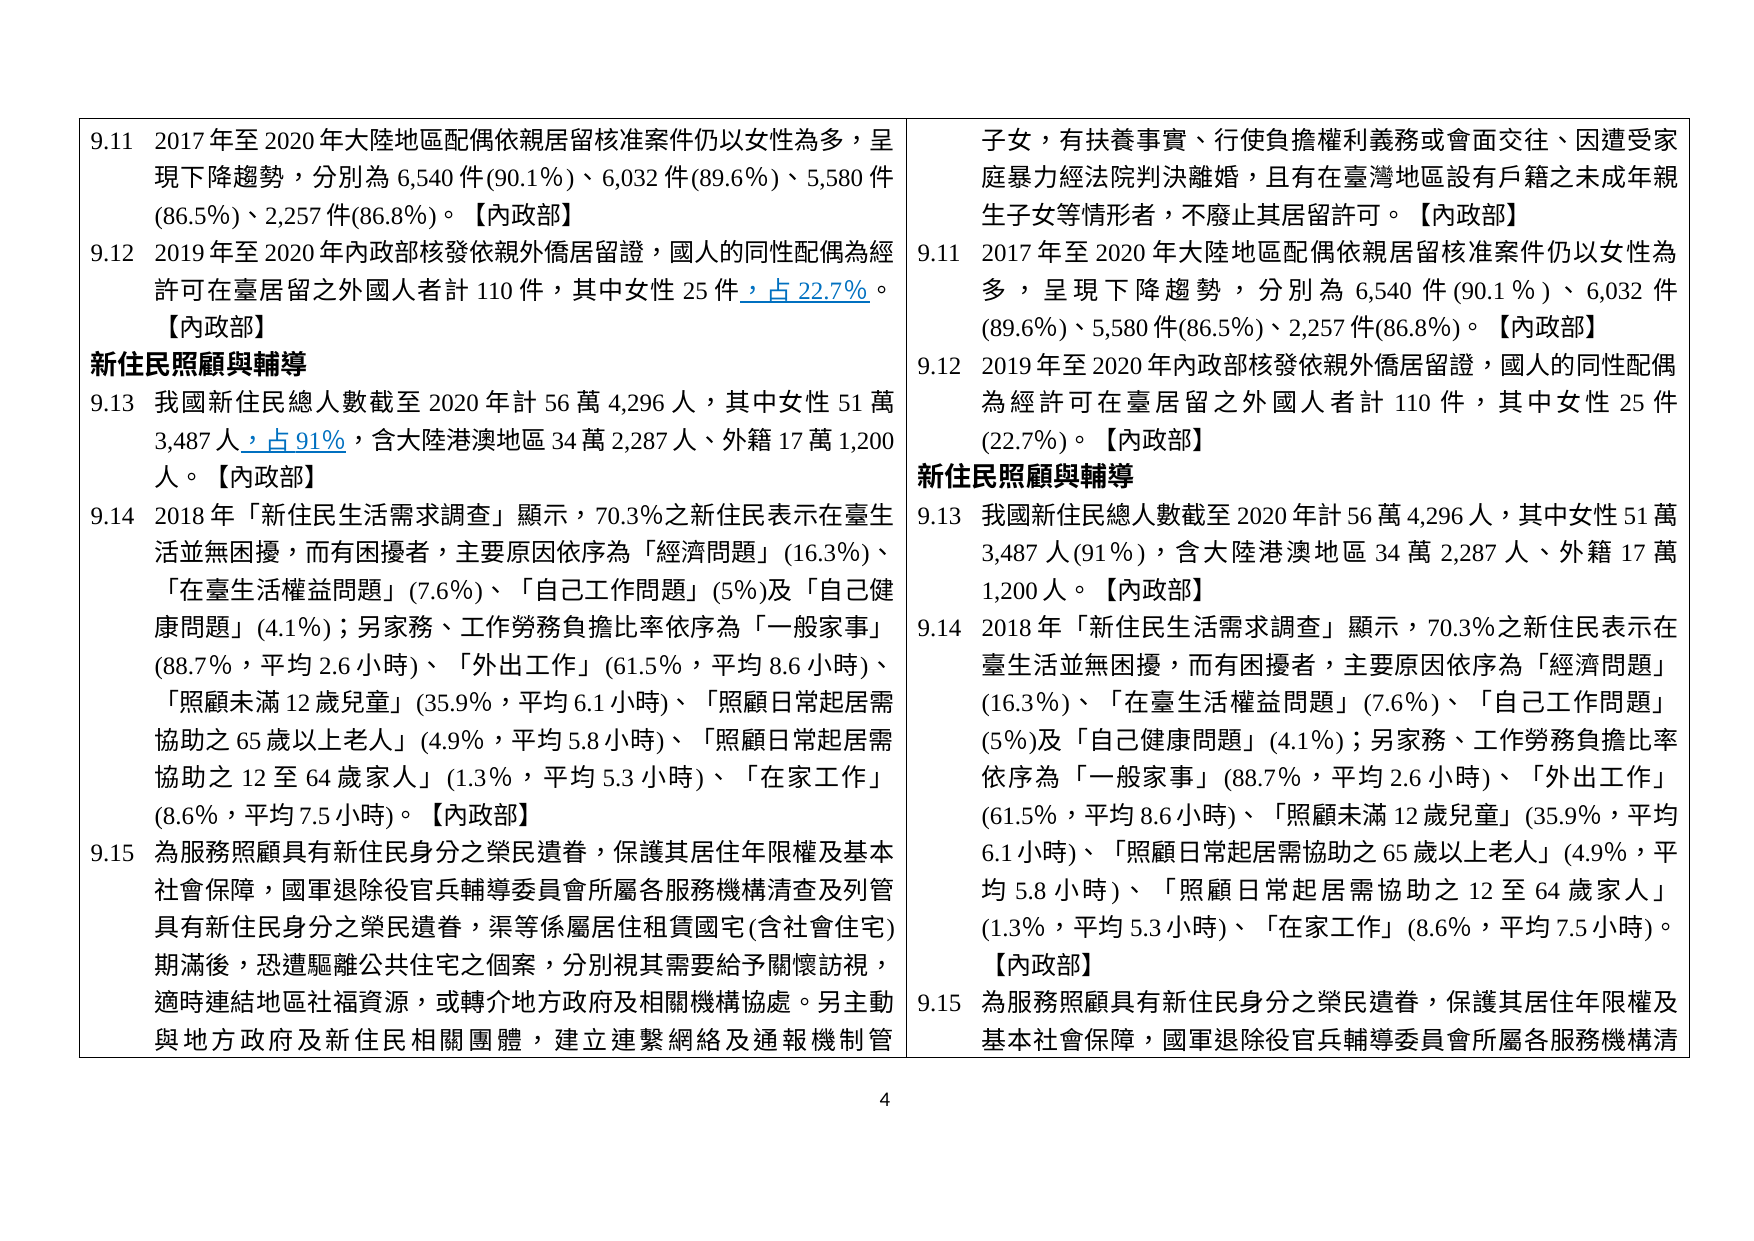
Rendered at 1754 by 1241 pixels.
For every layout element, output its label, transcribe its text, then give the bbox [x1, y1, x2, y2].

table_cell 為平等保障女性及其子女取得、改變或保留國籍與男性有相同權利，加強新住民及無戶籍、無國籍兒童及少年國籍及相關權益保護措施。 尊重歸化國籍者平等與自決 為保障歸化國籍者(含新住民)之權益，避免發生其放棄原有國籍卻無法歸化，成為無國籍狀態之困境，2016年修正公布《國籍法》，改為先許可外國人歸化再補提喪失原有國籍證明。2017年至2020年歸化我國國籍人數為1萬6,176人，女性占90.9％；國籍以東南亞國家居多，尤以原屬越南國籍者最多占71.1％；另因不符《國籍法》規定申請歸化遭駁回計219人，其中女性占84.9％，以越南國籍者148人最多；已有67人重新申請並獲准許可歸化我國國籍，其中女性占83.5％。與前次國家報告相較，歸化國籍仍以女性為多，及越南國籍最多。【內政部】 2017年10月訂定發布《歸化國籍無不良素行認定辦法》，明定《國籍法》第3條「無不良素行」之認定範圍，有不良素行者，經一定觀察期間，未再有不良素行之情形，得認定無不良素行，並得申請歸化，另如積極從事公益回饋社會，觀察期間得縮短。2017年至2020年計有2名女性因不符合「無不良素行」之要件申請歸化而遭駁回。【內政部】 無戶籍、無國籍兒少之相關權益保障措施 2017年1月函頒「在臺出生非本國籍兒童、少年申請為無國籍人一覽表及流程」及「辦理非本國籍無依兒少外僑居留證核發標準作業流程」，針對生父不詳，生母為外國人且行方不明或已出境之非本國籍無依兒少，於協尋生母期間，其得暫依生母國籍核予外僑居留證；未尋獲生母且生母原屬國認該兒少未具該國籍，經內政部依《國籍法施行細則》第3條認定為無國籍人身分者，即核予無國籍人外僑居留證，由社會福利機關(構)代其申請歸化，或由國人收養後申請歸化。內政部依上述作業流程於2017年至2020年針對非本國籍無依兒少個案，專案核發外僑居留證計73人(女性兒少占41.1％)，其中暫依生母國籍52人，無國籍21人(其中16人已歸化為我國國籍，1人業經法院選定監護，尚待裁定確定，4人已依生父母取得該國國籍並隨同返國或在臺居留)。【內政部】 各地方政府社政單位協處生母為失聯移工之非本國籍無依兒少，至2020年底計74人，其中女性占44.6％。2017年至2020年非本國籍兒少社會福利服務情形計1,243人次，女性占47.6％。【衛福部】 自2017年6月補助已失聯或已出國移工在臺所生非本國籍之兒童及少年安置及醫療費用等項。2017年6月至2020年共安置73人，補助1,576萬7,932元。【勞動部】 為保障無國籍兒少就學權益，《國民教育法》修正草案增訂無國籍學生進入學校就學相關事項之辦法，由中央主管機關定之。108年地方政府無國籍兒少國民中小學就學情形，12人已入學(女性3人)，1人未入學(為男性)。【教育部】 新住民依親簽證、停留及居留權益 依「外籍配偶結婚依親面談」及「外籍配偶入國前輔導計畫」(2020年改名為「新住民入國前輔導計畫」)，其中東南亞籍配偶獲發依親簽證數量以女性為多數，近4年東南亞女性外籍配偶獲發依親簽證數量及比例略為下降，分別為6,671件(89.4％)、6,288件(87.8％)、6,442件(87.1％)及3,020件(85.0％)。【外交部】 為落實新住民人權保障，內政部研擬《入出國及移民法》第23條及第31條修正草案，規劃放寬移民婦女因遭受家庭暴力離婚且未再婚、離婚後育有在臺設籍之未成年親生子女等，得准予繼續居留或重新申請居留之權益，以保障家庭團聚權。該草案已於2020年10月函報行政院審查。【內政部】 為提升移民婦女離婚後居留相關權益，於2020年至2021年7月委託辦理「新住民離婚後在臺居留及子女親權研究」，作為推動新住民權益政策之參考。【內政部】 2019年10月修正《大陸地區人民在臺灣地區依親居留長期居留或定居許可辦法》，有關大陸籍配偶已許可在臺灣地區依親居留、長期居留者，於依親對象(臺籍配偶)死亡且未再婚之情形，不廢止其居留許可；該辦法2004年修正實施後，已許可依親居留者，因依親對象死亡，經廢止其依親居留許可，且未曾再婚者，得再申請依親居留許可。另大陸籍配偶與依親對象離婚後，已許可在臺灣地區依親居留、長期居留者，如有離婚後30日內與原依親對象再婚、對在臺灣地區設有戶籍之未成年親生子女，有扶養事實、行使負擔權利義務或會面交往、因遭受家庭暴力經法院判決離婚，且有在臺灣地區設有戶籍之未成年親生子女等情形者，不廢止其居留許可。【內政部】 2017年至2020年大陸地區配偶依親居留核准案件仍以女性為多，呈現下降趨勢，分別為6,540件(90.1％)、6,032件(89.6％)、5,580件(86.5％)、2,257件(86.8％)。【內政部】 2019年至2020年內政部核發依親外僑居留證，國人的同性配偶為經許可在臺居留之外國人者計110件，其中女性25件，占22.7％。【內政部】 新住民照顧與輔導 我國新住民總人數截至2020年計56萬4,296人，其中女性51萬3,487人，占91％，含大陸港澳地區34萬2,287人、外籍17萬1,200人。【內政部】 2018年「新住民生活需求調查」顯示，70.3％之新住民表示在臺生活並無困擾，而有困擾者，主要原因依序為「經濟問題」(16.3％)、「在臺生活權益問題」(7.6％)、「自己工作問題」(5％)及「自己健康問題」(4.1％)；另家務、工作勞務負擔比率依序為「一般家事」(88.7％，平均2.6小時)、「外出工作」(61.5％，平均8.6小時)、「照顧未滿12歲兒童」(35.9％，平均6.1小時)、「照顧日常起居需協助之65歲以上老人」(4.9％，平均5.8小時)、「照顧日常起居需協助之12至64歲家人」(1.3％，平均5.3小時)、「在家工作」(8.6％，平均7.5小時)。【內政部】 為服務照顧具有新住民身分之榮民遺眷，保護其居住年限權及基本社會保障，國軍退除役官兵輔導委員會所屬各服務機構清查及列管具有新住民身分之榮民遺眷，渠等係屬居住租賃國宅(含社會住宅)期滿後，恐遭驅離公共住宅之個案，分別視其需要給予關懷訪視，適時連結地區社福資源，或轉介地方政府及相關機構協處。另主動與地方政府及新住民相關團體，建立連繫網絡及通報機制管道。2018年至2020年計有7位需協處之女性個案，其中2位出境尚未返臺，餘5位經協處後，1位已另購屋居住，2位具低收入戶身分者分別續租國宅，2位居住期限未屆滿，經訪視暫無協處需求。【國軍退除役官兵輔導委員會】 「新住民照顧服務措施」依新住民家庭需求，整合中央及地方政府資源，提供特殊境遇之設籍前新住民相關福利及扶助服務、新住民及其子女學習與教育服務、兒少高關懷家庭訪問、高風險家庭訪視服務及營造友善新住民職場環境等措施，以強化新住民之照顧服務。【內政部】 辦理「新住民家庭教育及法令宣導方案」，提供初入境新住民居(停)留相關法令、家庭經營、風俗文化及家庭暴力防治與性別平等教育等課程，協助新住民儘速適應在臺生活。2017年至2020年計辦理1,314場次、3萬1,289人次參加，女性占65.7％；另新住民占52.3％、國人配偶及其家屬占47.7％，並增加提升女性決策及領導能力等課程或專班，以強化新住民女性參與公共決策之能力。【內政部】 為適時協助外籍人士通譯服務，設置「通譯人才資料庫平臺」，2020年更名為「通譯人員資料庫」，新增使用者線上尋找通譯、訊息交流、滿意度回饋評價等服務，並開發APP版本供民眾下載運用；另開放個人通譯者自行申請加入該資料庫機制，截至2020年計864名通譯人員，女性占95％。【內政部】 [80, 119, 906, 1057]
table_cell 子女，有扶養事實、行使負擔權利義務或會面交往、因遭受家庭暴力經法院判決離婚，且有在臺灣地區設有戶籍之未成年親生子女等情形者，不廢止其居留許可。【內政部】 2017年至2020年大陸地區配偶依親居留核准案件仍以女性為多，呈現下降趨勢，分別為6,540件(90.1％)、6,032件(89.6％)、5,580件(86.5％)、2,257件(86.8％)。【內政部】 2019年至2020年內政部核發依親外僑居留證，國人的同性配偶為經許可在臺居留之外國人者計110件，其中女性25件(22.7％)。【內政部】 新住民照顧與輔導 我國新住民總人數截至2020年計56萬4,296人，其中女性51萬3,487人(91％)，含大陸港澳地區34萬2,287人、外籍17萬1,200人。【內政部】 2018年「新住民生活需求調查」顯示，70.3％之新住民表示在臺生活並無困擾，而有困擾者，主要原因依序為「經濟問題」(16.3％)、「在臺生活權益問題」(7.6％)、「自己工作問題」(5％)及「自己健康問題」(4.1％)；另家務、工作勞務負擔比率依序為「一般家事」(88.7％，平均2.6小時)、「外出工作」(61.5％，平均8.6小時)、「照顧未滿12歲兒童」(35.9％，平均6.1小時)、「照顧日常起居需協助之65歲以上老人」(4.9％，平均5.8小時)、「照顧日常起居需協助之12至64歲家人」(1.3％，平均5.3小時)、「在家工作」(8.6％，平均7.5小時)。【內政部】 為服務照顧具有新住民身分之榮民遺眷，保護其居住年限權及基本社會保障，國軍退除役官兵輔導委員會所屬各服務機構清 [907, 119, 1689, 1057]
